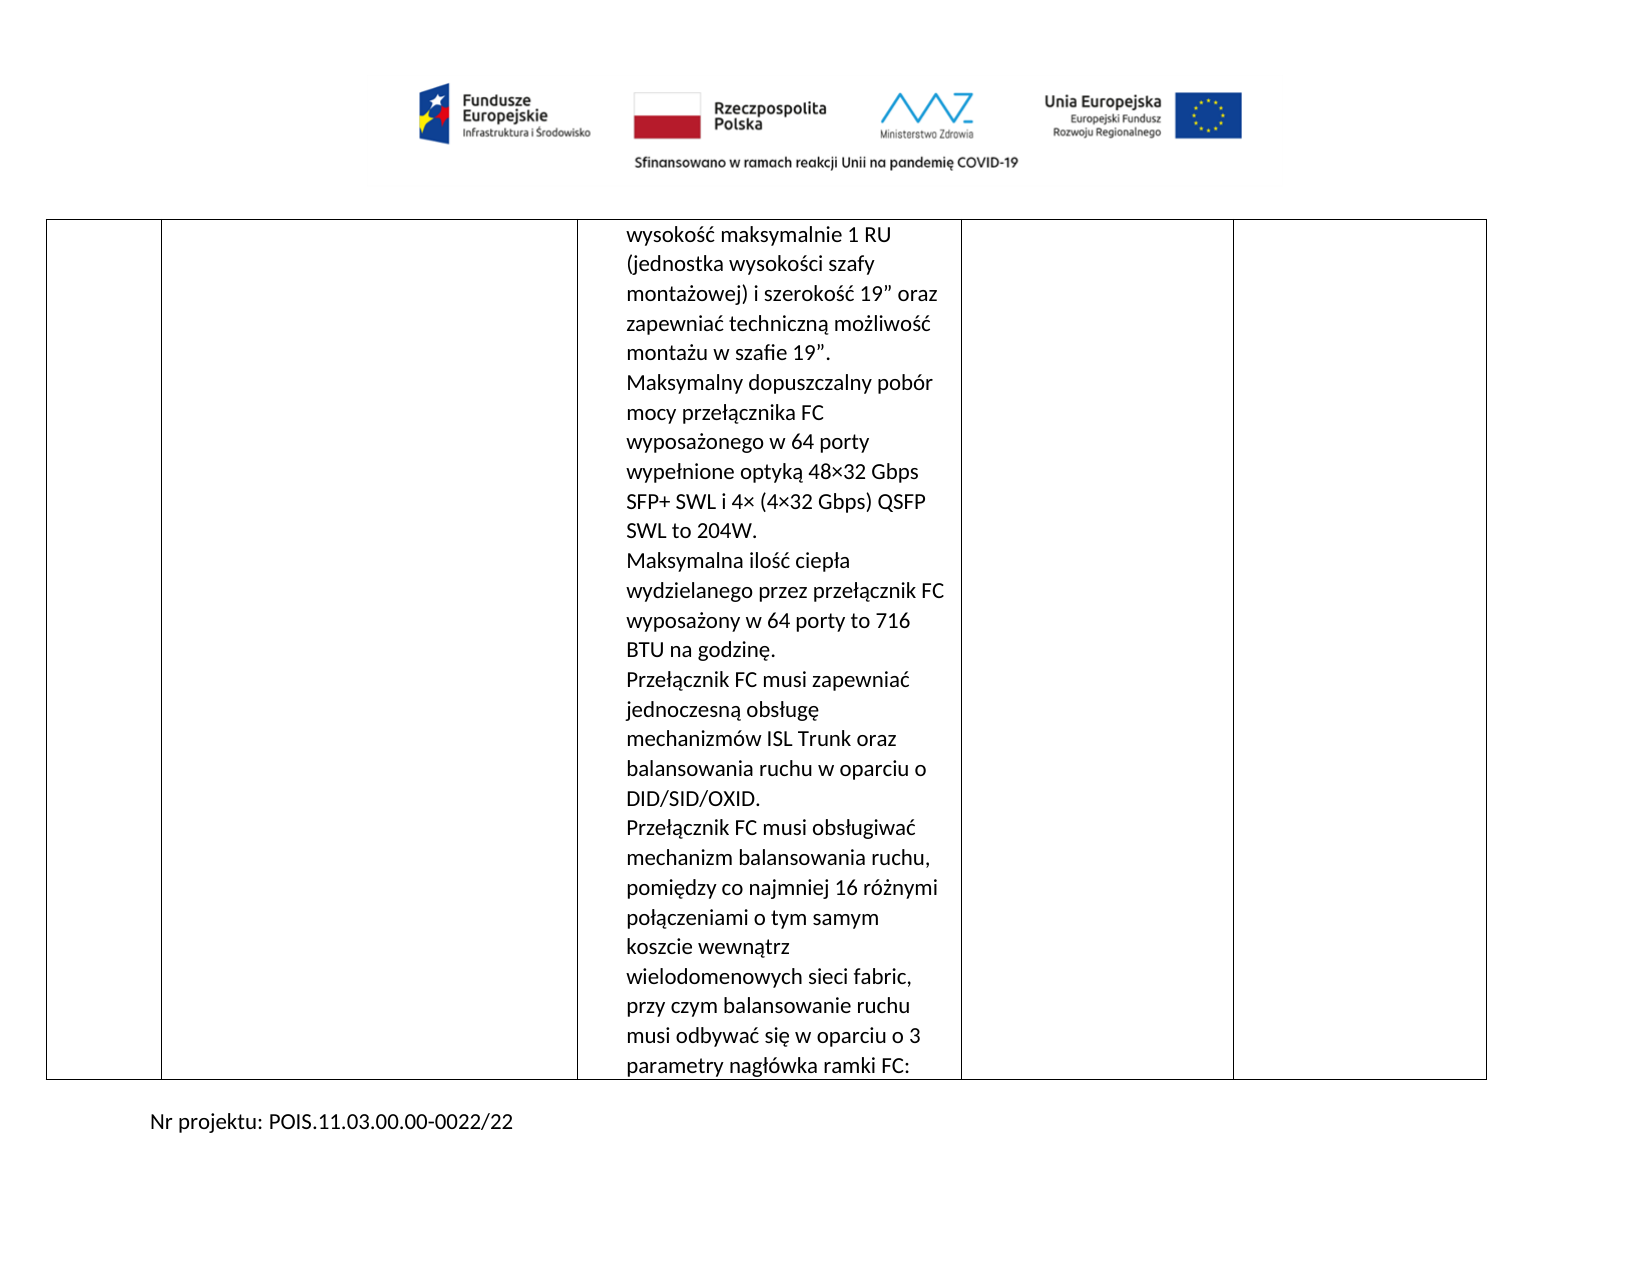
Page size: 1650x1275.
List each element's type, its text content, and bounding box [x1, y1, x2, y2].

table_cell [1234, 220, 1486, 1079]
table_cell [47, 220, 161, 1079]
table_cell [962, 220, 1233, 1079]
picture [367, 75, 1283, 187]
table_cell [162, 220, 577, 1079]
table_cell wysokość maksymalnie 1 RU (jednostka wysokości szafy montażowej) i szerokość 19” oraz zapewniać techniczną możliwość montażu w szafie 19”. Maksymalny dopuszczalny pobór mocy przełącznika FC wyposażonego w 64 porty wypełnione optyką 48×32 Gbps SFP+ SWL i 4× (4×32 Gbps) QSFP SWL to 204W. Maksymalna ilość ciepła wydzielanego przez przełącznik FC wyposażony w 64 porty to 716 BTU na godzinę. Przełącznik FC musi zapewniać jednoczesną obsługę mechanizmów ISL Trunk oraz balansowania ruchu w oparciu o DID/SID/OXID. Przełącznik FC musi obsługiwać mechanizm balansowania ruchu, pomiędzy co najmniej 16 różnymi połączeniami o tym samym koszcie wewnątrz wielodomenowych sieci fabric, przy czym balansowanie ruchu musi odbywać się w oparciu o 3 parametry nagłówka ramki FC: [578, 220, 961, 1079]
